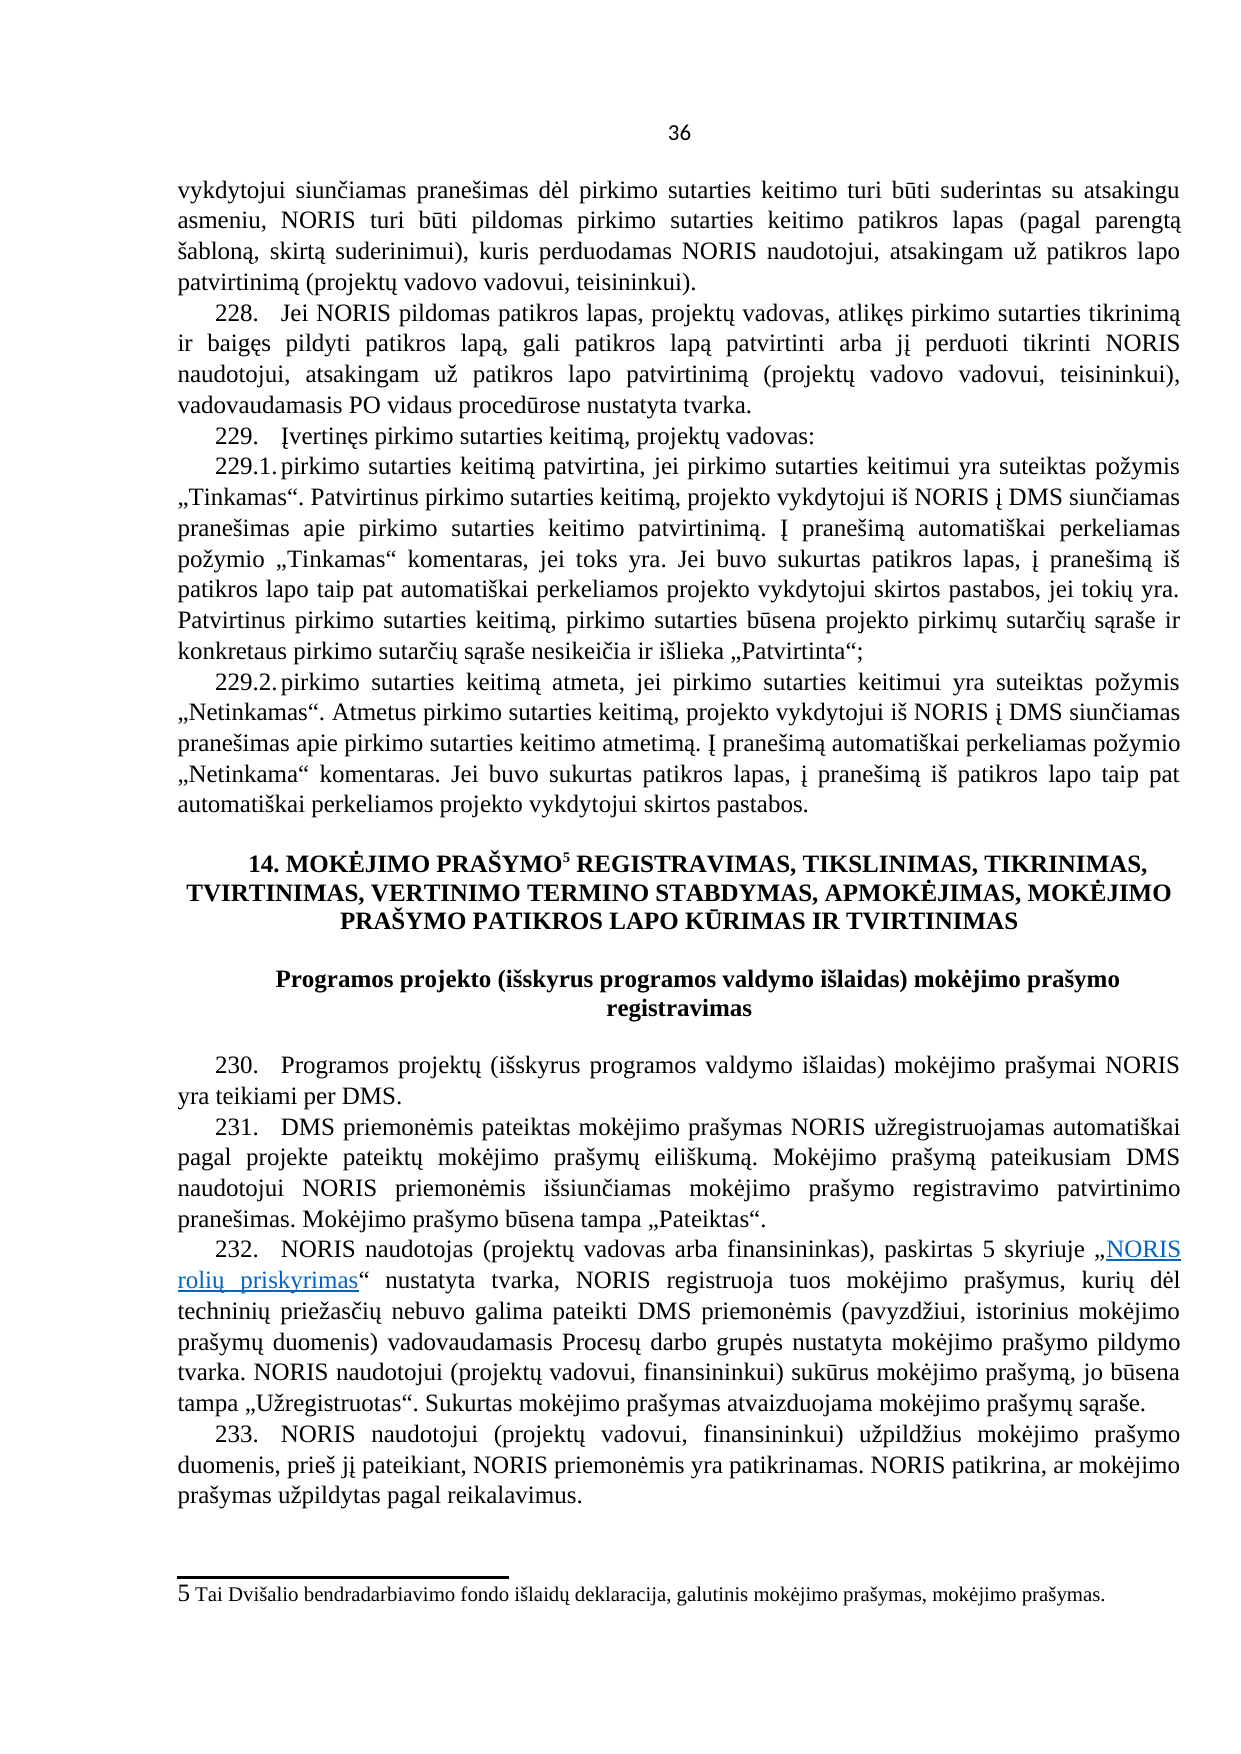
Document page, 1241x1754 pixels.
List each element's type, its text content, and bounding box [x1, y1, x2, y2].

text Tai Dvišalio bendradarbiavimo fondo išlaidų deklaracija, galutinis mokėjimo prašymas, mokėjimo prašymas. [177, 1578, 1181, 1606]
text vykdytojui siunčiamas pranešimas dėl pirkimo sutarties keitimo turi būti suderintas su atsakingu asmeniu, NORIS turi būti pildomas pirkimo sutarties keitimo patikros lapas (pagal parengtą šabloną, skirtą suderinimui), kuris perduodamas NORIS naudotojui, atsakingam už patikros lapo patvirtinimą (projektų vadovo vadovui, teisininkui). [177, 175, 1181, 296]
text 229.1. pirkimo sutarties keitimą patvirtina, jei pirkimo sutarties keitimui yra suteiktas požymis „Tinkamas“. Patvirtinus pirkimo sutarties keitimą, projekto vykdytojui iš NORIS į DMS siunčiamas pranešimas apie pirkimo sutarties keitimo patvirtinimą. Į pranešimą automatiškai perkeliamas požymio „Tinkamas“ komentaras, jei toks yra. Jei buvo sukurtas patikros lapas, į pranešimą iš patikros lapo taip pat automatiškai perkeliamos projekto vykdytojui skirtos pastabos, jei tokių yra. Patvirtinus pirkimo sutarties keitimą, pirkimo sutarties būsena projekto pirkimų sutarčių sąraše ir konkretaus pirkimo sutarčių sąraše nesikeičia ir išlieka „Patvirtinta“; [177, 451, 1181, 664]
text 231. DMS priemonėmis pateiktas mokėjimo prašymas NORIS užregistruojamas automatiškai pagal projekte pateiktų mokėjimo prašymų eiliškumą. Mokėjimo prašymą pateikusiam DMS naudotojui NORIS priemonėmis išsiunčiamas mokėjimo prašymo registravimo patvirtinimo pranešimas. Mokėjimo prašymo būsena tampa „Pateiktas“. [177, 1112, 1181, 1233]
text 232. NORIS naudotojas (projektų vadovas arba finansininkas), paskirtas 5 skyriuje „NORIS rolių priskyrimas“ nustatyta tvarka, NORIS registruoja tuos mokėjimo prašymus, kurių dėl techninių priežasčių nebuvo galima pateikti DMS priemonėmis (pavyzdžiui, istorinius mokėjimo prašymų duomenis) vadovaudamasis Procesų darbo grupės nustatyta mokėjimo prašymo pildymo tvarka. NORIS naudotojui (projektų vadovui, finansininkui) sukūrus mokėjimo prašymą, jo būsena tampa „Užregistruotas“. Sukurtas mokėjimo prašymas atvaizduojama mokėjimo prašymų sąraše. [177, 1234, 1181, 1417]
text Programos projekto (išskyrus programos valdymo išlaidas) mokėjimo prašymo registravimas [177, 964, 1181, 1021]
text 229.2. pirkimo sutarties keitimą atmeta, jei pirkimo sutarties keitimui yra suteiktas požymis „Netinkamas“. Atmetus pirkimo sutarties keitimą, projekto vykdytojui iš NORIS į DMS siunčiamas pranešimas apie pirkimo sutarties keitimo atmetimą. Į pranešimą automatiškai perkeliamas požymio „Netinkama“ komentaras. Jei buvo sukurtas patikros lapas, į pranešimą iš patikros lapo taip pat automatiškai perkeliamos projekto vykdytojui skirtos pastabos. [177, 667, 1181, 818]
text 233. NORIS naudotojui (projektų vadovui, finansininkui) užpildžius mokėjimo prašymo duomenis, prieš jį pateikiant, NORIS priemonėmis yra patikrinamas. NORIS patikrina, ar mokėjimo prašymas užpildytas pagal reikalavimus. [177, 1419, 1181, 1509]
text 14. MOKĖJIMO PRAŠYMO REGISTRAVIMAS, TIKSLINIMAS, TIKRINIMAS, TVIRTINIMAS, VERTINIMO TERMINO STABDYMAS, APMOKĖJIMAS, MOKĖJIMO PRAŠYMO PATIKROS LAPO KŪRIMAS IR TVIRTINIMAS [177, 849, 1181, 935]
text 229. Įvertinęs pirkimo sutarties keitimą, projektų vadovas: [177, 421, 1181, 449]
text 228. Jei NORIS pildomas patikros lapas, projektų vadovas, atlikęs pirkimo sutarties tikrinimą ir baigęs pildyti patikros lapą, gali patikros lapą patvirtinti arba jį perduoti tikrinti NORIS naudotojui, atsakingam už patikros lapo patvirtinimą (projektų vadovo vadovui, teisininkui), vadovaudamasis PO vidaus procedūrose nustatyta tvarka. [177, 298, 1181, 419]
text 230. Programos projektų (išskyrus programos valdymo išlaidas) mokėjimo prašymai NORIS yra teikiami per DMS. [177, 1050, 1181, 1110]
